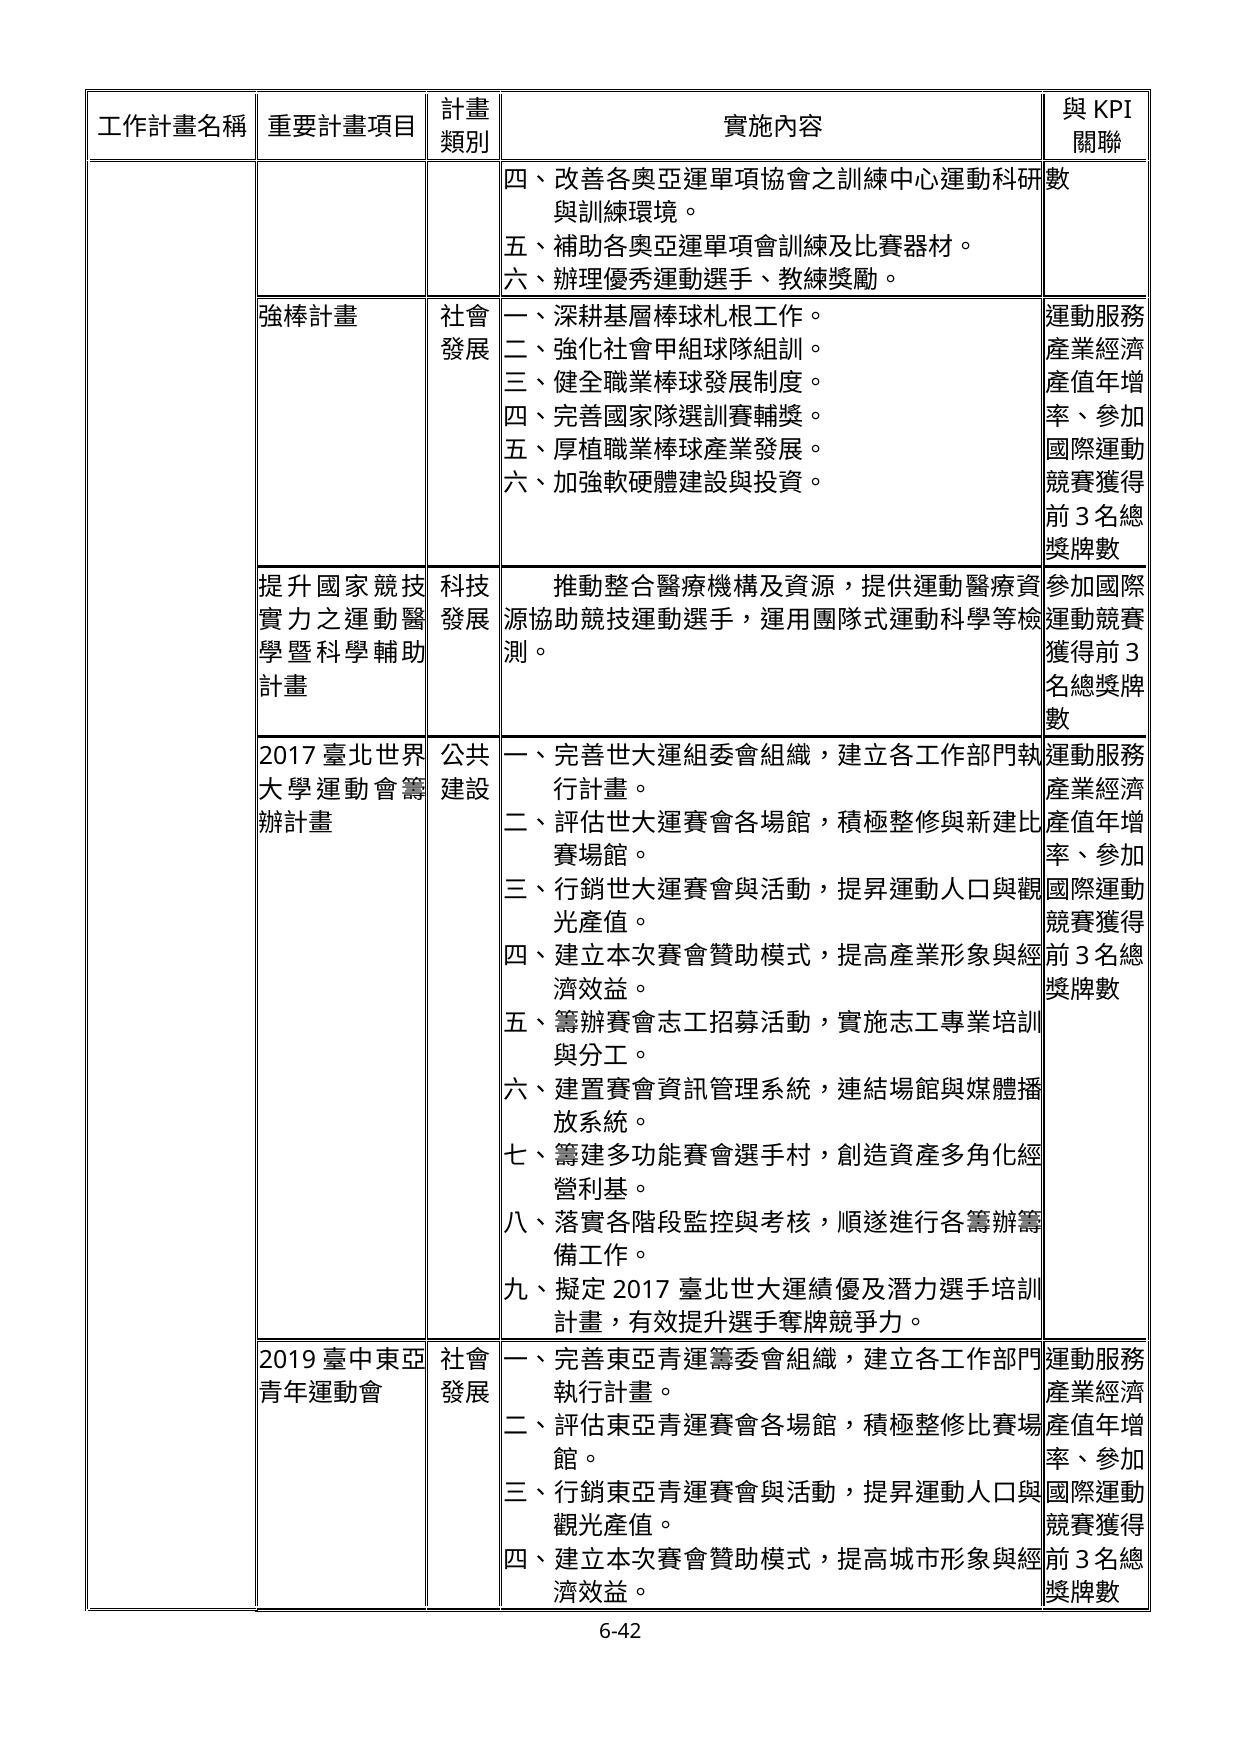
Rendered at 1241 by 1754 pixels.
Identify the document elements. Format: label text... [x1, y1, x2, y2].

table_cell 一、完善世大運組委會組織，建立各工作部門執行計畫。 二、評估世大運賽會各場館，積極整修與新建比賽場館。 三、行銷世大運賽會與活動，提昇運動人口與觀光產值。 四、建立本次賽會贊助模式，提高產業形象與經濟效益。 五、籌辦賽會志工招募活動，實施志工專業培訓與分工。 六、建置賽會資訊管理系統，連結場館與媒體播放系統。 七、籌建多功能賽會選手村，創造資產多角化經營利基。 八、落實各階段監控與考核，順遂進行各籌辦籌備工作。 九、擬定2017 臺北世大運績優及潛力選手培訓計畫，有效提升選手奪牌競爭力。 [502, 738, 1041, 1338]
table_cell 社會發展 [427, 1342, 501, 1608]
table_cell 一、完善東亞青運籌委會組織，建立各工作部門執行計畫。 二、評估東亞青運賽會各場館，積極整修比賽場館。 三、行銷東亞青運賽會與活動，提昇運動人口與觀光產值。 四、建立本次賽會贊助模式，提高城市形象與經濟效益。 [501, 1338, 1043, 1608]
table_cell [88, 159, 256, 1608]
table_cell 公共建設 [428, 738, 499, 1338]
table_cell 一、深耕基層棒球札根工作。 二、強化社會甲組球隊組訓。 三、健全職業棒球發展制度。 四、完善國家隊選訓賽輔獎。 五、厚植職業棒球產業發展。 六、加強軟硬體建設與投資。 [502, 299, 1041, 565]
table_cell 運動服務產業經濟產值年增率、參加國際運動競賽獲得前3名總獎牌數 [1045, 735, 1148, 1338]
table_header 工作計畫名稱 [88, 92, 256, 158]
table_cell 數 [1045, 159, 1148, 295]
table_cell [428, 162, 499, 295]
table_header 重要計畫項目 [256, 92, 427, 158]
table_cell 強棒計畫 [258, 299, 425, 565]
table_cell 提升國家競技實力之運動醫學暨科學輔助計畫 [258, 568, 425, 735]
table_cell 推動整合醫療機構及資源，提供運動醫療資源協助競技運動選手，運用團隊式運動科學等檢測。 [502, 568, 1041, 735]
table_header 與KPI 關聯 [1043, 92, 1148, 158]
table_cell [258, 162, 425, 295]
table_header 實施內容 [501, 90, 1043, 158]
table_header 計畫類別 [427, 92, 501, 158]
table_cell 四、改善各奧亞運單項協會之訓練中心運動科研與訓練環境。 五、補助各奧亞運單項會訓練及比賽器材。 六、辦理優秀運動選手、教練獎勵。 [502, 162, 1041, 295]
table_cell 科技發展 [428, 568, 499, 735]
table_cell 參加國際運動競賽獲得前3名總獎牌數 [1045, 565, 1148, 735]
table_cell 社會發展 [428, 299, 499, 565]
table_cell 2019臺中東亞青年運動會 [256, 1342, 427, 1608]
table_cell 2017臺北世界大學運動會籌辦計畫 [258, 738, 425, 1338]
table_cell 運動服務產業經濟產值年增率、參加國際運動競賽獲得前3名總獎牌數 [1045, 295, 1148, 565]
table_cell 運動服務產業經濟產值年增率、參加國際運動競賽獲得前3名總獎牌數 [1043, 1338, 1148, 1608]
